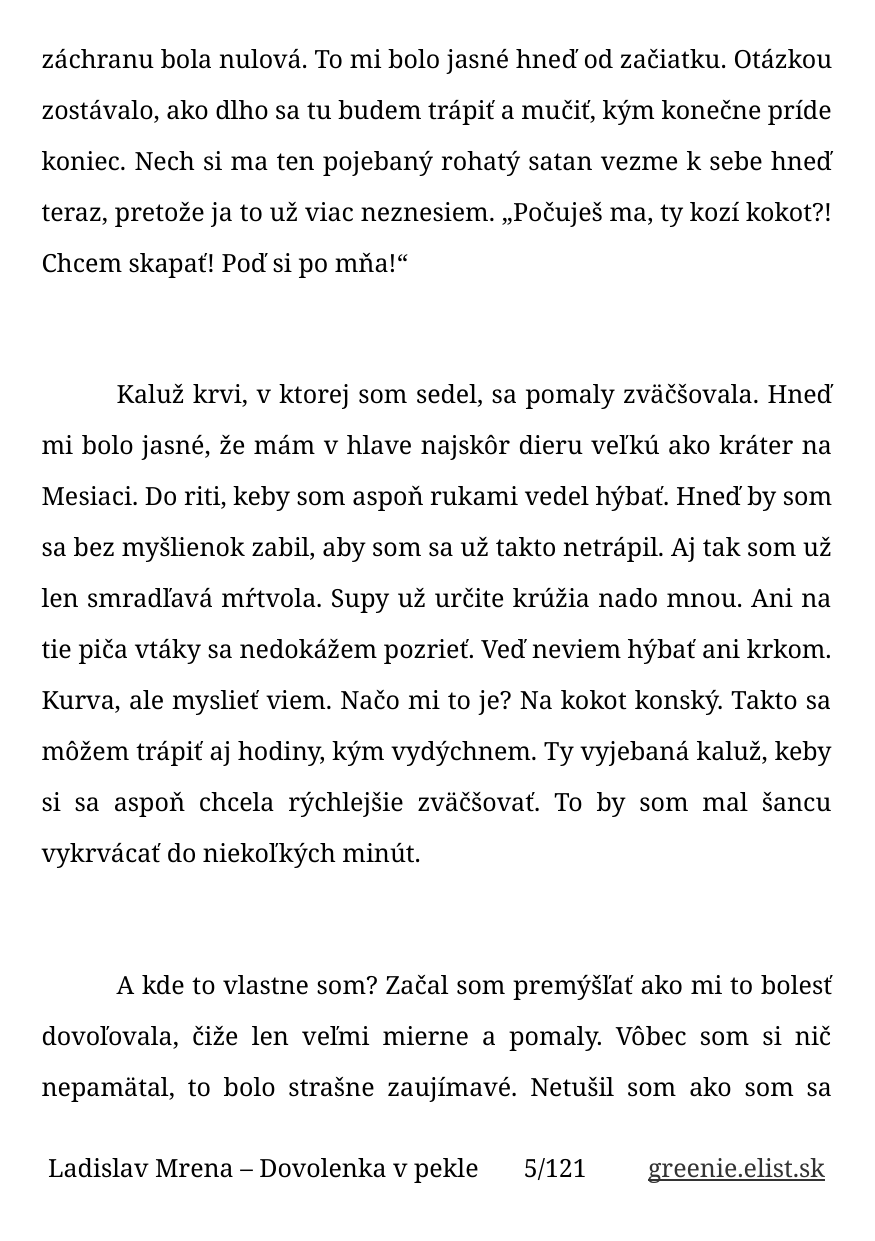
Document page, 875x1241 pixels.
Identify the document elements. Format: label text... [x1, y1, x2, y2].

text záchranu bola nulová. To mi bolo jasné hneď od začiatku. Otázkou zostávalo, ako dlho sa tu budem trápiť a mučiť, kým konečne príde koniec. Nech si ma ten pojebaný rohatý satan vezme k sebe hneď teraz, pretože ja to už viac neznesiem. „Počuješ ma, ty kozí kokot?! Chcem skapať! Poď si po mňa!“ [41, 41, 833, 279]
text Kaluž krvi, v ktorej som sedel, sa pomaly zväčšovala. Hneď mi bolo jasné, že mám v hlave najskôr dieru veľkú ako kráter na Mesiaci. Do riti, keby som aspoň rukami vedel hýbať. Hneď by som sa bez myšlienok zabil, aby som sa už takto netrápil. Aj tak som už len smradľavá mŕtvola. Supy už určite krúžia nado mnou. Ani na tie piča vtáky sa nedokážem pozrieť. Veď neviem hýbať ani krkom. Kurva, ale myslieť viem. Načo mi to je? Na kokot konský. Takto sa môžem trápiť aj hodiny, kým vydýchnem. Ty vyjebaná kaluž, keby si sa aspoň chcela rýchlejšie zväčšovať. To by som mal šancu vykrvácať do niekoľkých minút. [41, 377, 833, 870]
text A kde to vlastne som? Začal som premýšľať ako mi to bolesť dovoľovala, čiže len veľmi mierne a pomaly. Vôbec som si nič nepamätal, to bolo strašne zaujímavé. Netušil som ako som sa [41, 967, 833, 1103]
